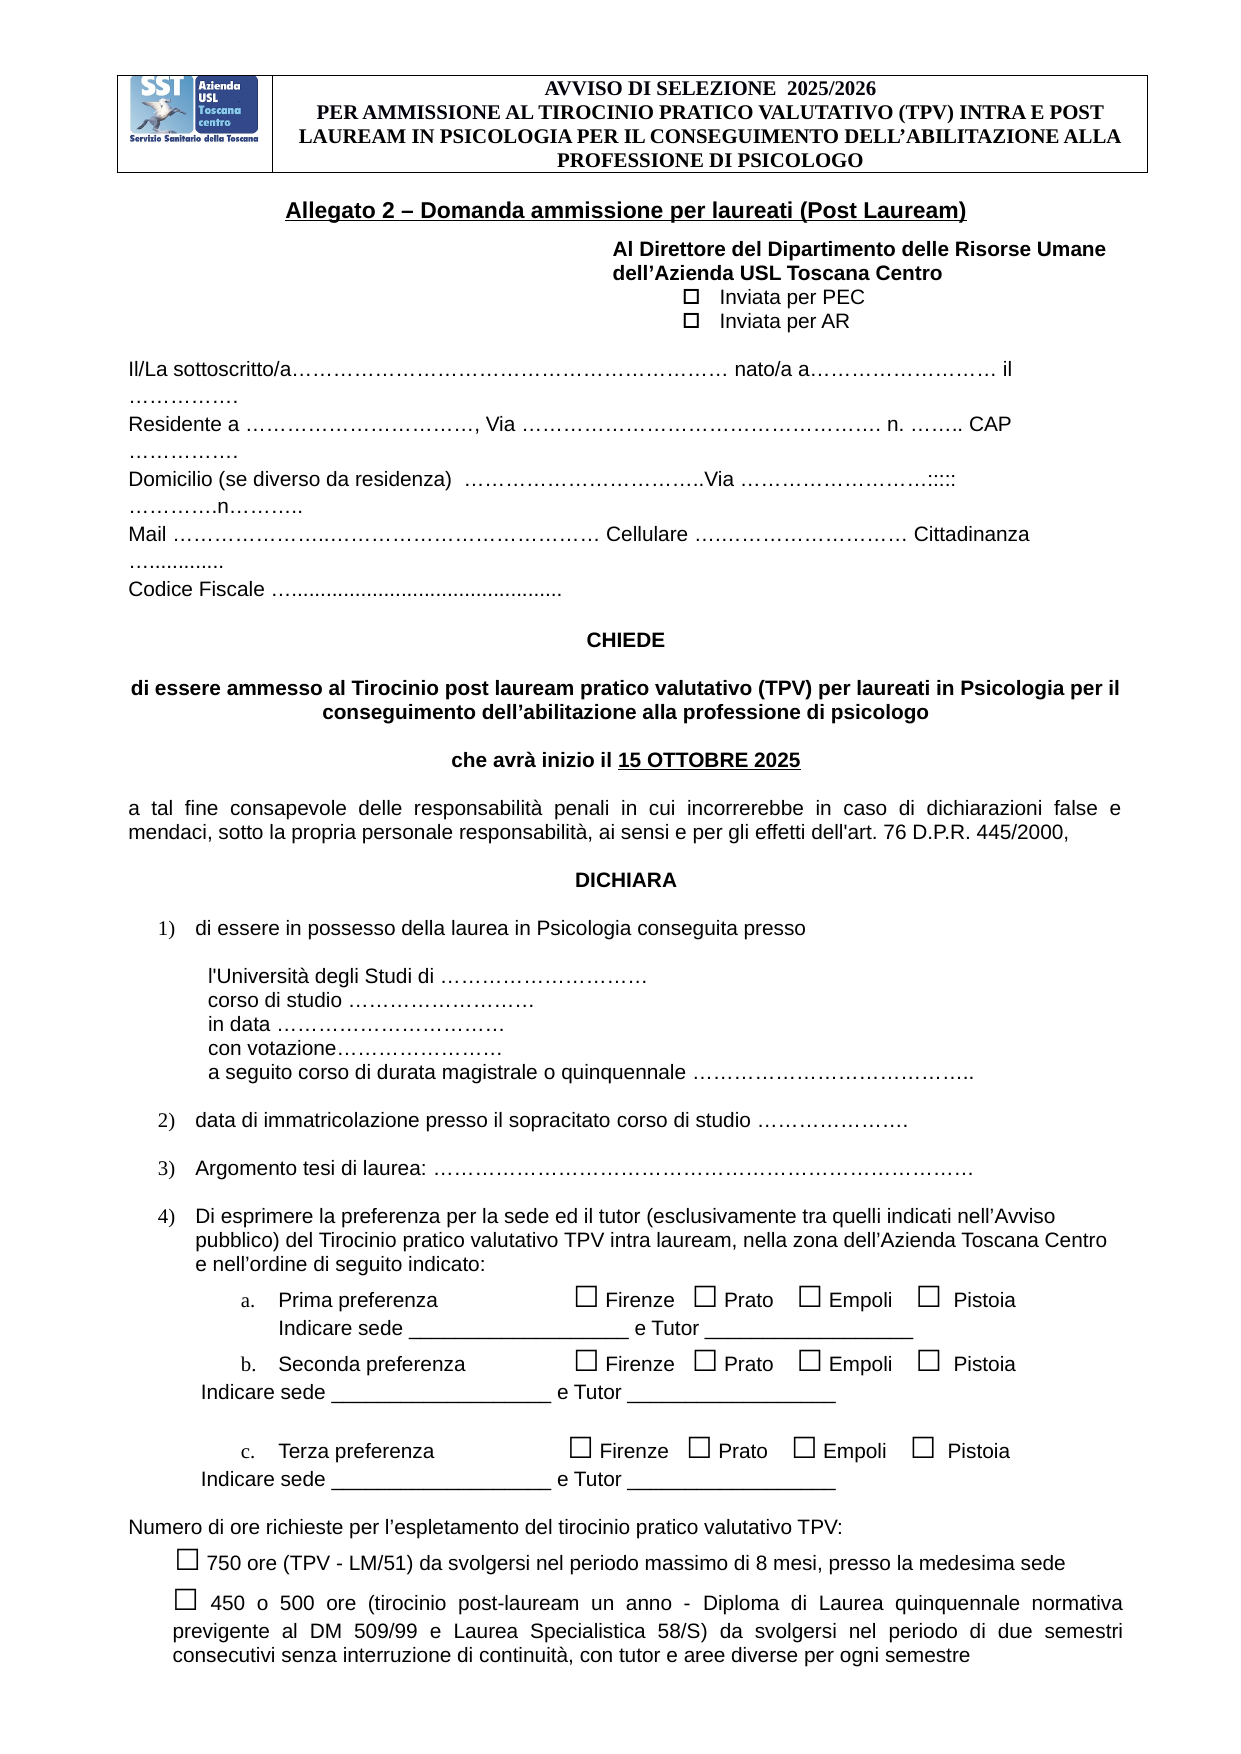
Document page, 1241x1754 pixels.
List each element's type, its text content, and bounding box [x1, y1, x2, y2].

list di essere in possesso della laurea in Psicologia conseguita presso [158, 916, 1123, 940]
text ☐ 450 o 500 ore (tirocinio post-lauream un anno - Diploma di Laurea quinquennale normativa previgente al DM 509/99 e Laurea Specialistica 58/S) da svolgersi nel periodo di due semestri consecutivi senza interruzione di continuità, con tutor e aree diverse per ogni semestre [172, 1579, 1123, 1666]
list Argomento tesi di laurea: …………………………………………………………………… [158, 1156, 1123, 1180]
list Terza preferenza ☐ Firenze ☐ Prato ☐ Empoli ☐ Pistoia [241, 1427, 1123, 1467]
text Residente a ……………………………, Via ……………………………………………. n. …….. CAP ……………. [128, 412, 1123, 463]
text Indicare sede ___________________ e Tutor __________________ [128, 1379, 1123, 1403]
text che avrà inizio il 15 OTTOBRE 2025 [128, 748, 1123, 772]
text CHIEDE [128, 628, 1123, 652]
list Di esprimere la preferenza per la sede ed il tutor (esclusivamente tra quelli indicati nell’Avviso pubblico) del Tirocinio pratico valutativo TPV intra lauream, nella zona dell’Azienda Toscana Centro e nell’ordine di seguito indicato: [158, 1204, 1123, 1276]
text a tal fine consapevole delle responsabilità penali in cui incorrerebbe in caso di dichiarazioni false e mendaci, sotto la propria personale responsabilità, ai sensi e per gli effetti dell'art. 76 D.P.R. 445/2000, [128, 796, 1123, 844]
text corso di studio ……………………… [128, 988, 1123, 1012]
text l'Università degli Studi di ………………………… [202, 964, 1123, 988]
list Inviata per AR [682, 309, 1123, 333]
text Indicare sede ___________________ e Tutor __________________ [278, 1316, 1123, 1340]
list Prima preferenza ☐ Firenze ☐ Prato ☐ Empoli ☐ Pistoia [241, 1276, 1123, 1316]
list Inviata per PEC [682, 285, 1123, 309]
text Al Direttore del Dipartimento delle Risorse Umane [612, 237, 1123, 261]
text Domicilio (se diverso da residenza) ……………………………..Via ………………………:::::………….n……….. [128, 467, 1123, 518]
text di essere ammesso al Tirocinio post lauream pratico valutativo (TPV) per laureati in Psicologia per il conseguimento dell’abilitazione alla professione di psicologo [128, 676, 1123, 724]
text con votazione…………………… [202, 1036, 1123, 1060]
text Mail …………………..………………………………… Cellulare ….……………………… Cittadinanza …............. [128, 522, 1123, 573]
list data di immatricolazione presso il sopracitato corso di studio …………………. [158, 1108, 1123, 1132]
list Seconda preferenza ☐ Firenze ☐ Prato ☐ Empoli ☐ Pistoia [241, 1340, 1123, 1379]
text dell’Azienda USL Toscana Centro [612, 261, 1123, 285]
text a seguito corso di durata magistrale o quinquennale ………………………………….. [202, 1060, 1123, 1084]
text Indicare sede ___________________ e Tutor __________________ [128, 1467, 1123, 1491]
text Il/La sottoscritto/a……………………………………………………… nato/a a……………………… il ……………. [128, 357, 1123, 408]
text Allegato 2 – Domanda ammissione per laureati (Post Lauream) [128, 197, 1123, 224]
text DICHIARA [128, 868, 1123, 892]
text ☐ 750 ore (TPV - LM/51) da svolgersi nel periodo massimo di 8 mesi, presso la medesima sede [128, 1539, 1123, 1579]
text Numero di ore richieste per l’espletamento del tirocinio pratico valutativo TPV: [128, 1515, 1123, 1539]
text Codice Fiscale …............................................... [128, 577, 1123, 601]
text in data …………………………… [202, 1012, 1123, 1036]
